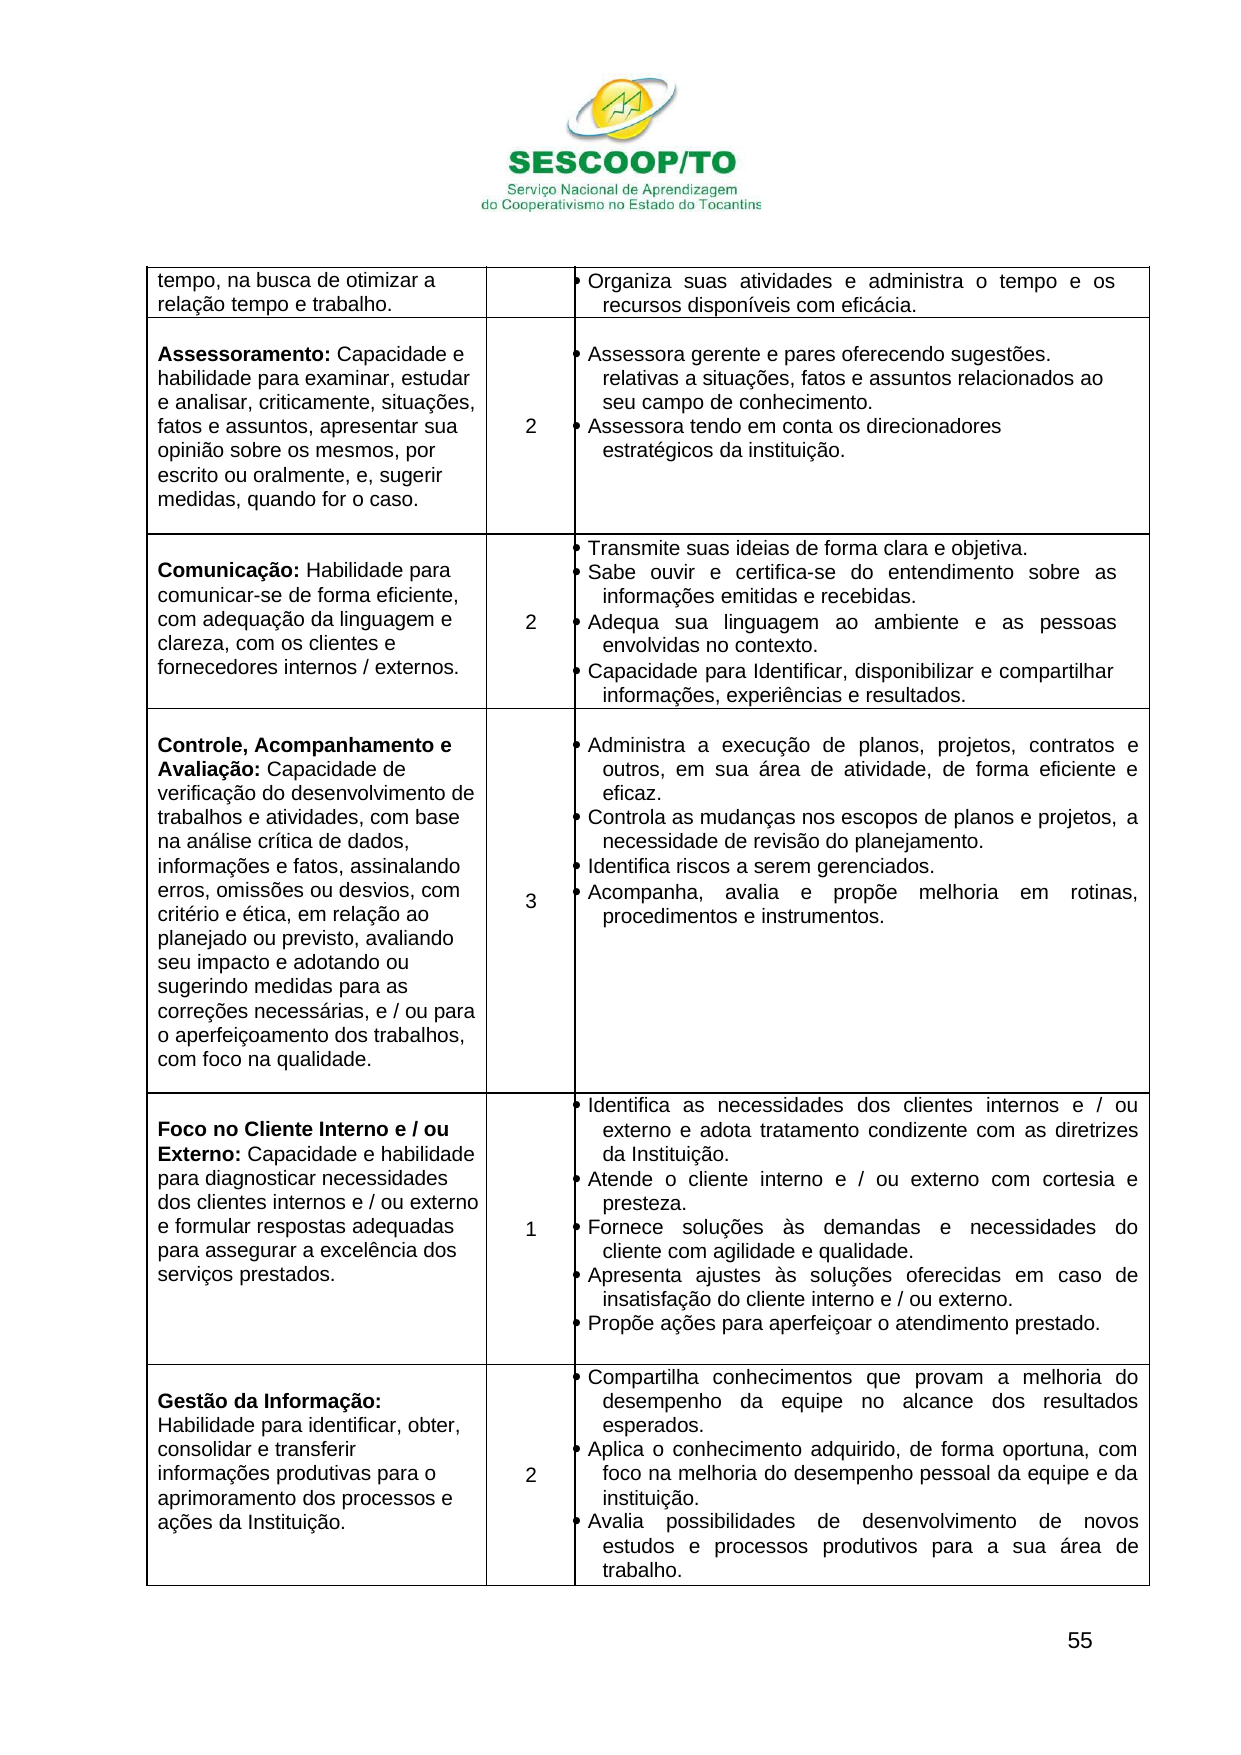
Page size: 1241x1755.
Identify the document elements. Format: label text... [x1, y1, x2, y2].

table_cell Administra a execução de planos, projetos, contratos e outros, em sua área de atividade, de forma eficiente e eficaz. Controla as mudanças nos escopos de planos e projetos, a necessidade de revisão do planejamento. Identifica riscos a serem gerenciados. Acompanha, avalia e propõe melhoria em rotinas, procedimentos e instrumentos. [576, 709, 1149, 1092]
table_cell Transmite suas ideias de forma clara e objetiva. Sabe ouvir e certifica-se do entendimento sobre as informações emitidas e recebidas. Adequa sua linguagem ao ambiente e as pessoas envolvidas no contexto. Capacidade para Identificar, disponibilizar e compartilhar informações, experiências e resultados. [576, 535, 1149, 708]
table_cell Gestão da Informação: Habilidade para identificar, obter, consolidar e transferir informações produtivas para o aprimoramento dos processos e ações da Instituição. [148, 1365, 486, 1585]
table_cell 2 [487, 535, 574, 708]
table_cell 2 [487, 1365, 574, 1585]
table_cell Comunicação: Habilidade para comunicar-se de forma eficiente, com adequação da linguagem e clareza, com os clientes e fornecedores internos / externos. [148, 535, 486, 708]
table_header Organiza suas atividades e administra o tempo e os recursos disponíveis com eficácia. [576, 268, 1149, 317]
table_cell 2 [487, 318, 574, 533]
table_cell 3 [487, 709, 574, 1092]
table_cell Foco no Cliente Interno e / ou Externo: Capacidade e habilidade para diagnosticar necessidades dos clientes internos e / ou externo e formular respostas adequadas para assegurar a excelência dos serviços prestados. [148, 1094, 486, 1364]
table_cell Controle, Acompanhamento e Avaliação: Capacidade de verificação do desenvolvimento de trabalhos e atividades, com base na análise crítica de dados, informações e fatos, assinalando erros, omissões ou desvios, com critério e ética, em relação ao planejado ou previsto, avaliando seu impacto e adotando ou sugerindo medidas para as correções necessárias, e / ou para o aperfeiçoamento dos trabalhos, com foco na qualidade. [148, 709, 486, 1092]
table_header tempo, na busca de otimizar a relação tempo e trabalho. [148, 268, 486, 317]
table_cell Identifica as necessidades dos clientes internos e / ou externo e adota tratamento condizente com as diretrizes da Instituição. Atende o cliente interno e / ou externo com cortesia e presteza. Fornece soluções às demandas e necessidades do cliente com agilidade e qualidade. Apresenta ajustes às soluções oferecidas em caso de insatisfação do cliente interno e / ou externo. Propõe ações para aperfeiçoar o atendimento prestado. [576, 1094, 1149, 1364]
table_cell Assessoramento: Capacidade e habilidade para examinar, estudar e analisar, criticamente, situações, fatos e assuntos, apresentar sua opinião sobre os mesmos, por escrito ou oralmente, e, sugerir medidas, quando for o caso. [148, 318, 486, 533]
table_cell Assessora gerente e pares oferecendo sugestões. relativas a situações, fatos e assuntos relacionados ao seu campo de conhecimento. Assessora tendo em conta os direcionadores estratégicos da instituição. [576, 318, 1149, 533]
table_header [487, 268, 574, 317]
table_cell Compartilha conhecimentos que provam a melhoria do desempenho da equipe no alcance dos resultados esperados. Aplica o conhecimento adquirido, de forma oportuna, com foco na melhoria do desempenho pessoal da equipe e da instituição. Avalia possibilidades de desenvolvimento de novos estudos e processos produtivos para a sua área de trabalho. [576, 1365, 1149, 1585]
table_cell 1 [487, 1094, 574, 1364]
